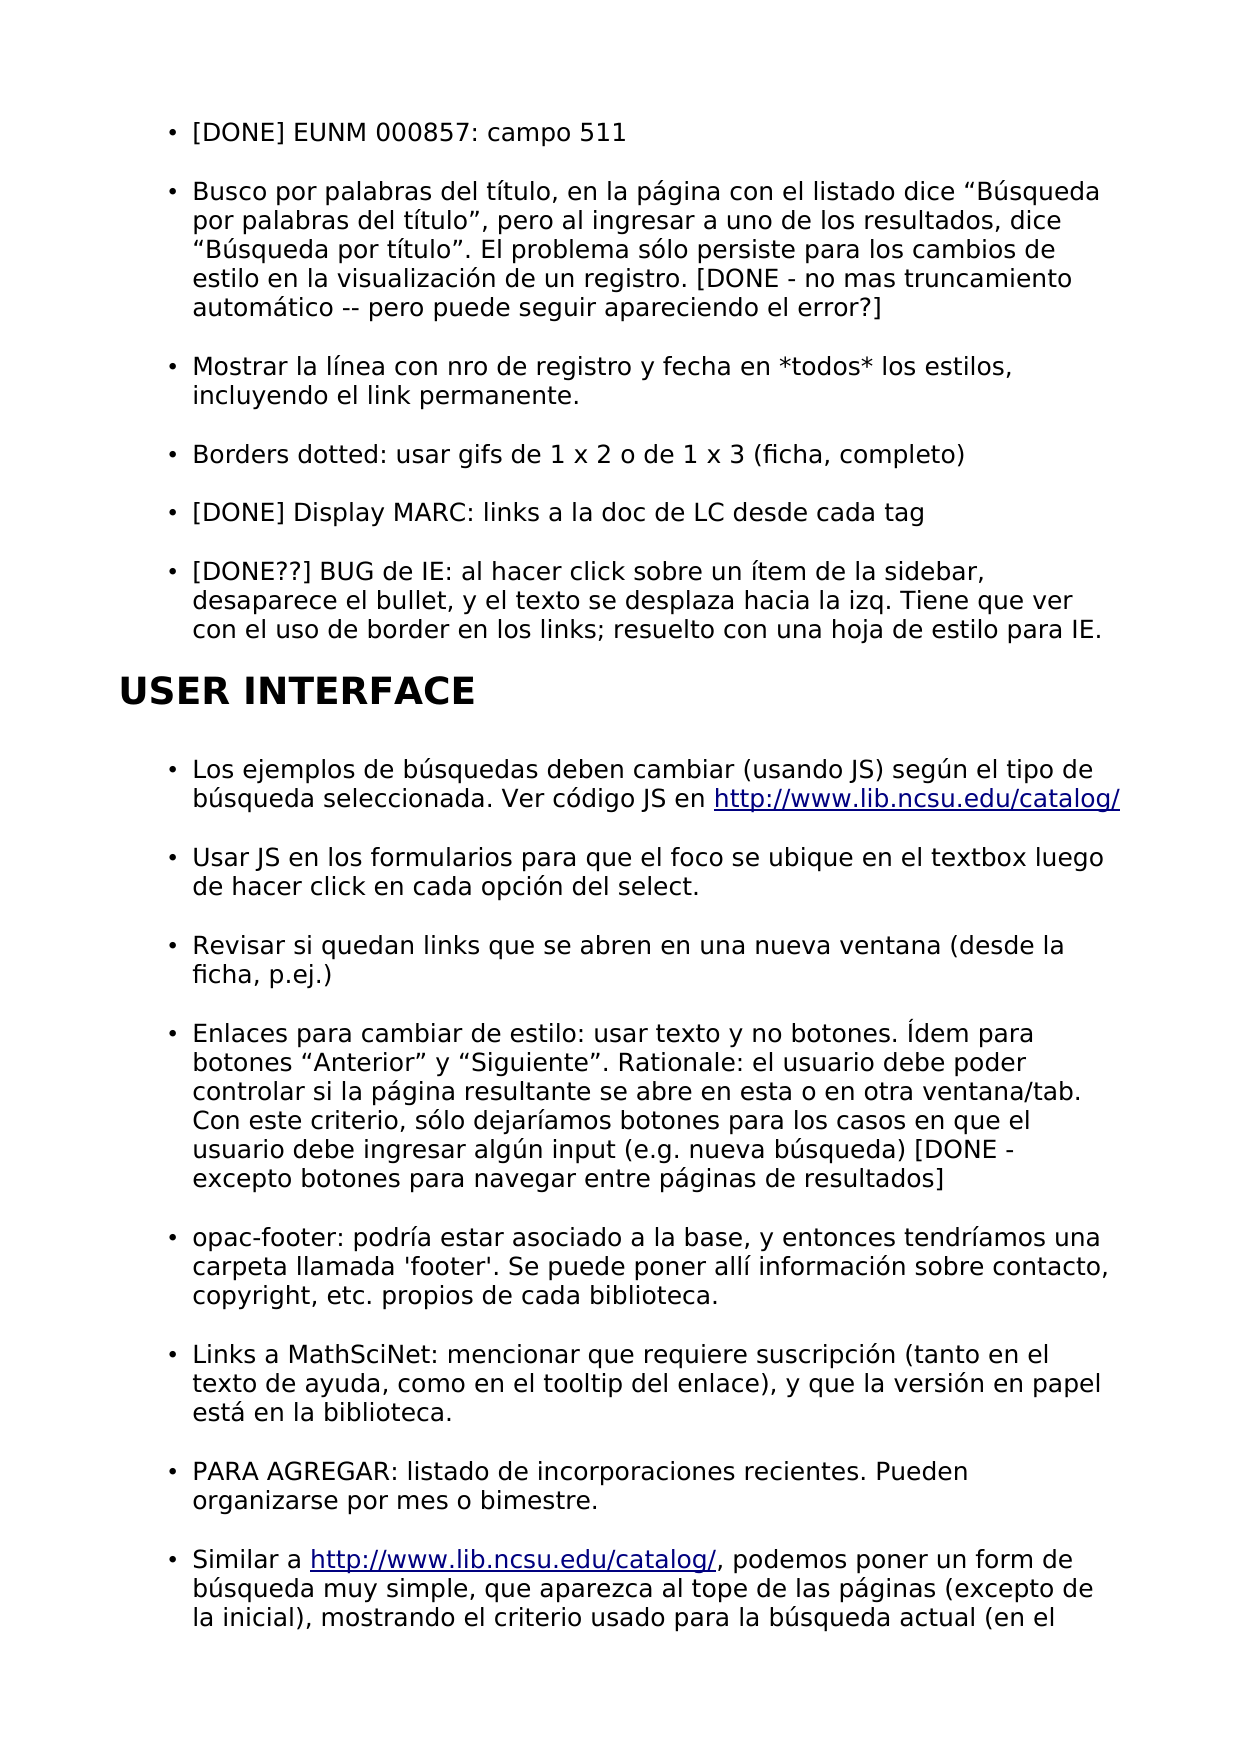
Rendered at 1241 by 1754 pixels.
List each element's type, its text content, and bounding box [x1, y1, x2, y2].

list Mostrar la línea con nro de registro y fecha en *todos* los estilos, incluyendo el link permanente. [177, 352, 1122, 410]
list Revisar si quedan links que se abren en una nueva ventana (desde la ficha, p.ej.) [177, 931, 1122, 989]
list Similar a http://www.lib.ncsu.edu/catalog/, podemos poner un form de búsqueda muy simple, que aparezca al tope de las páginas (excepto de la inicial), mostrando el criterio usado para la búsqueda actual (en el [177, 1545, 1122, 1632]
subtitle USER INTERFACE [118, 670, 1122, 713]
list Busco por palabras del título, en la página con el listado dice “Búsqueda por palabras del título”, pero al ingresar a uno de los resultados, dice “Búsqueda por título”. El problema sólo persiste para los cambios de estilo en la visualización de un registro. [DONE - no mas truncamiento automático -- pero puede seguir apareciendo el error?] [177, 177, 1122, 323]
list [DONE] EUNM 000857: campo 511 [177, 118, 1122, 147]
list opac-footer: podría estar asociado a la base, y entonces tendríamos una carpeta llamada 'footer'. Se puede poner allí información sobre contacto, copyright, etc. propios de cada biblioteca. [177, 1223, 1122, 1311]
list [DONE??] BUG de IE: al hacer click sobre un ítem de la sidebar, desaparece el bullet, y el texto se desplaza hacia la izq. Tiene que ver con el uso de border en los links; resuelto con una hoja de estilo para IE. [177, 557, 1122, 645]
list Los ejemplos de búsquedas deben cambiar (usando JS) según el tipo de búsqueda seleccionada. Ver código JS en http://www.lib.ncsu.edu/catalog/ [177, 755, 1122, 814]
list [DONE] Display MARC: links a la doc de LC desde cada tag [177, 498, 1122, 528]
list Links a MathSciNet: mencionar que requiere suscripción (tanto en el texto de ayuda, como en el tooltip del enlace), y que la versión en papel está en la biblioteca. [177, 1340, 1122, 1428]
list PARA AGREGAR: listado de incorporaciones recientes. Pueden organizarse por mes o bimestre. [177, 1457, 1122, 1516]
list Enlaces para cambiar de estilo: usar texto y no botones. Ídem para botones “Anterior” y “Siguiente”. Rationale: el usuario debe poder controlar si la página resultante se abre en esta o en otra ventana/tab. Con este criterio, sólo dejaríamos botones para los casos en que el usuario debe ingresar algún input (e.g. nueva búsqueda) [DONE - excepto botones para navegar entre páginas de resultados] [177, 1019, 1122, 1194]
list Usar JS en los formularios para que el foco se ubique en el textbox luego de hacer click en cada opción del select. [177, 843, 1122, 901]
list Borders dotted: usar gifs de 1 x 2 o de 1 x 3 (ficha, completo) [177, 440, 1122, 469]
